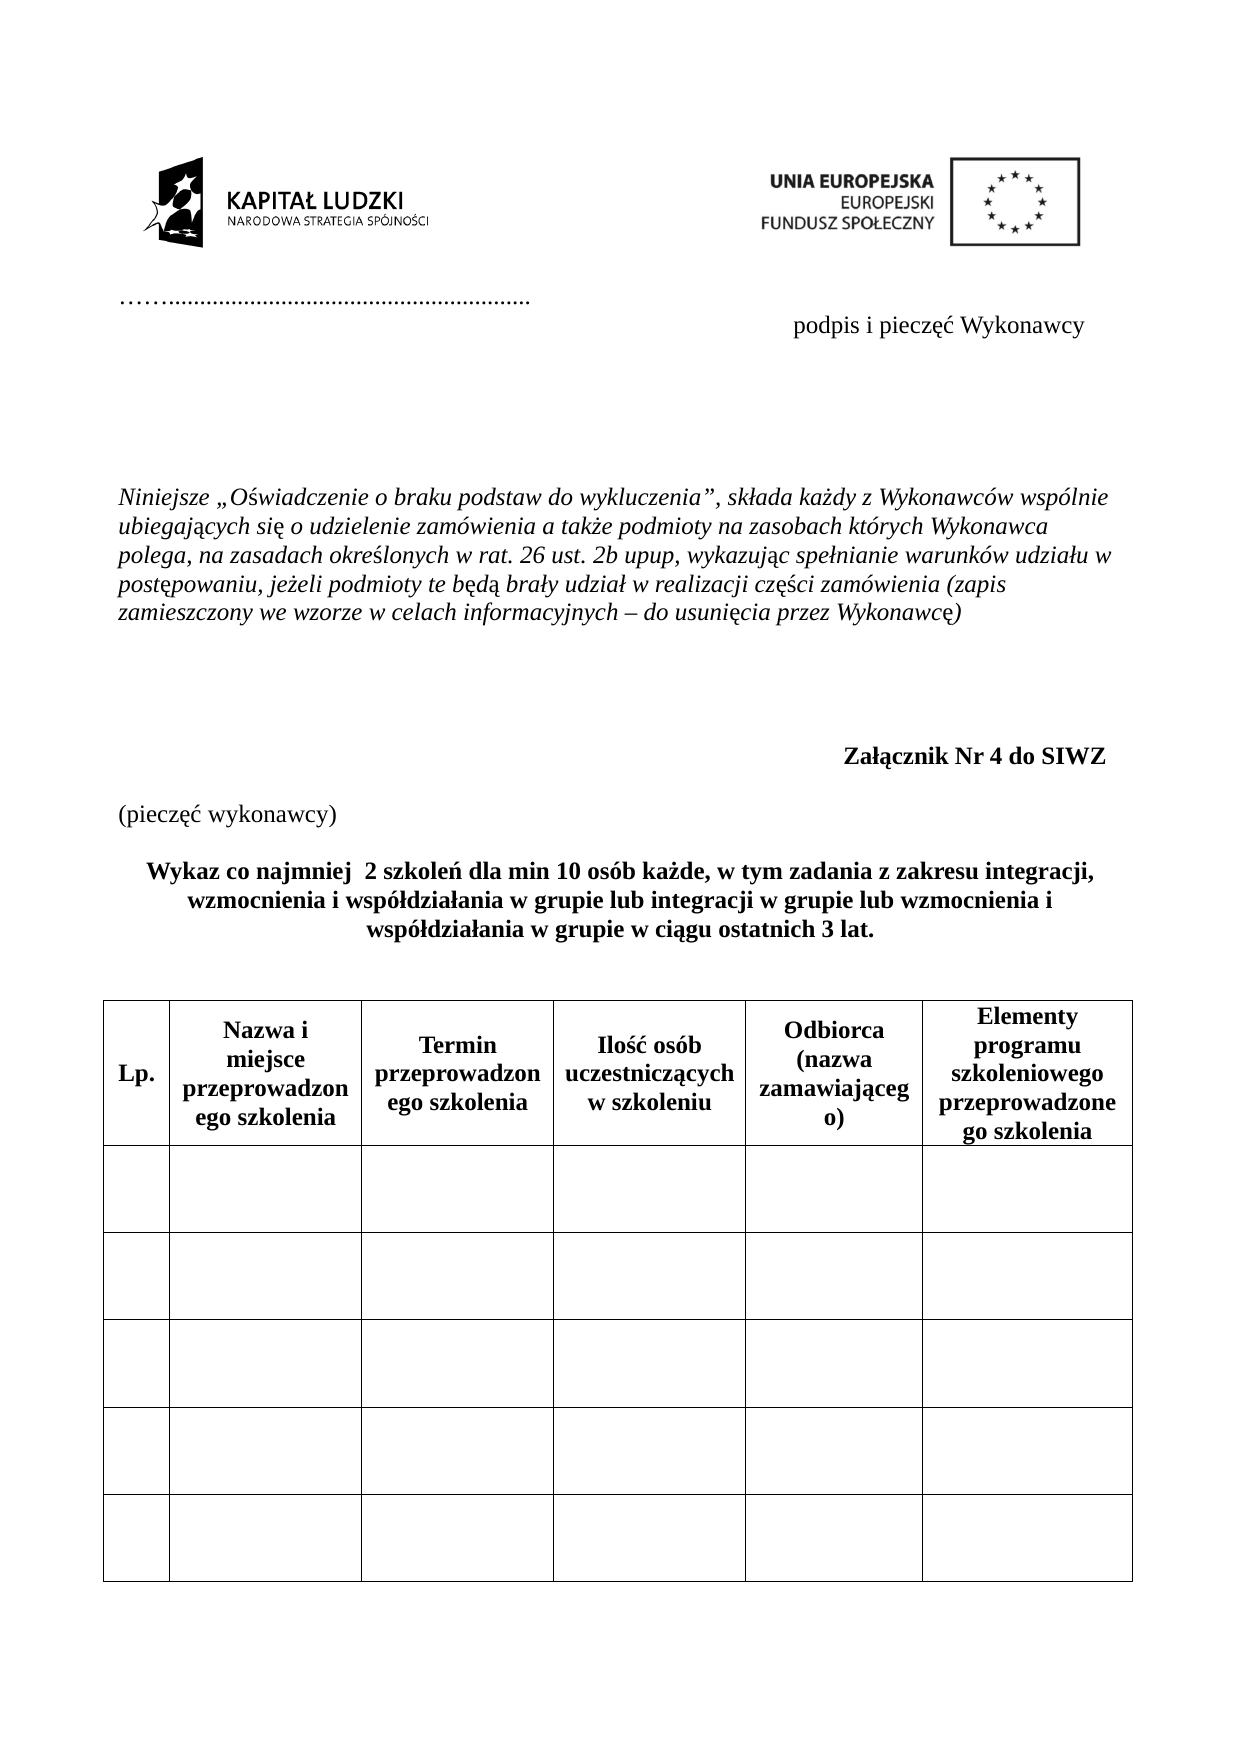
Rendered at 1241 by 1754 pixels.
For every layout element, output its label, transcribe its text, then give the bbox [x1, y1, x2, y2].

table_cell [362, 1146, 553, 1232]
table_cell [362, 1320, 553, 1407]
table_cell [746, 1408, 922, 1494]
table_cell [170, 1320, 361, 1407]
table_cell [923, 1233, 1132, 1319]
table_header Lp. [104, 1001, 169, 1145]
table_header Odbiorca (nazwa zamawiającego) [746, 1001, 922, 1145]
table_cell [104, 1233, 169, 1319]
table_cell [170, 1408, 361, 1494]
table_cell [554, 1233, 745, 1319]
table_cell [554, 1320, 745, 1407]
table_cell [554, 1408, 745, 1494]
table_cell [362, 1408, 553, 1494]
table_cell [746, 1233, 922, 1319]
table_cell [362, 1495, 553, 1581]
table_cell [104, 1408, 169, 1494]
table_cell [746, 1495, 922, 1581]
text (pieczęć wykonawcy) [118, 799, 1122, 827]
table_header Ilość osób uczestniczących w szkoleniu [554, 1001, 745, 1145]
table_cell [170, 1146, 361, 1232]
text Niniejsze „Oświadczenie o braku podstaw do wykluczenia”, składa każdy z Wykonawców wspólnie [118, 482, 1122, 511]
table_cell [746, 1320, 922, 1407]
table_cell [923, 1320, 1132, 1407]
table_cell [923, 1495, 1132, 1581]
table_cell [923, 1146, 1132, 1232]
table_cell [746, 1146, 922, 1232]
text podpis i pieczęć Wykonawcy [118, 310, 1122, 339]
table_cell [104, 1146, 169, 1232]
table_cell [923, 1408, 1132, 1494]
table_header Nazwa i miejsce przeprowadzonego szkolenia [170, 1001, 361, 1145]
table_header Elementy programu szkoleniowego przeprowadzonego szkolenia [923, 1001, 1132, 1145]
table_cell [104, 1320, 169, 1407]
table_cell [554, 1146, 745, 1232]
table_cell [170, 1495, 361, 1581]
table_cell [362, 1233, 553, 1319]
table_cell [170, 1233, 361, 1319]
picture [118, 118, 1122, 282]
text Załącznik Nr 4 do SIWZ [118, 741, 1122, 770]
table_cell [104, 1495, 169, 1581]
table_cell [554, 1495, 745, 1581]
text …….......................................................... [118, 282, 1122, 310]
text Wykaz co najmniej 2 szkoleń dla min 10 osób każde, w tym zadania z zakresu integracji, wzmocnienia i współdziałania w grupie lub integracji w grupie lub wzmocnienia i współdziałania w grupie w ciągu ostatnich 3 lat. [118, 856, 1122, 942]
text ubiegających się o udzielenie zamówienia a także podmioty na zasobach których Wykonawca polega, na zasadach określonych w rat. 26 ust. 2b upup, wykazując spełnianie warunków udziału w postępowaniu, jeżeli podmioty te będą brały udział w realizacji części zamówienia (zapis zamieszczony we wzorze w celach informacyjnych – do usunięcia przez Wykonawcę) [118, 511, 1122, 626]
table_header Termin przeprowadzonego szkolenia [362, 1001, 553, 1145]
